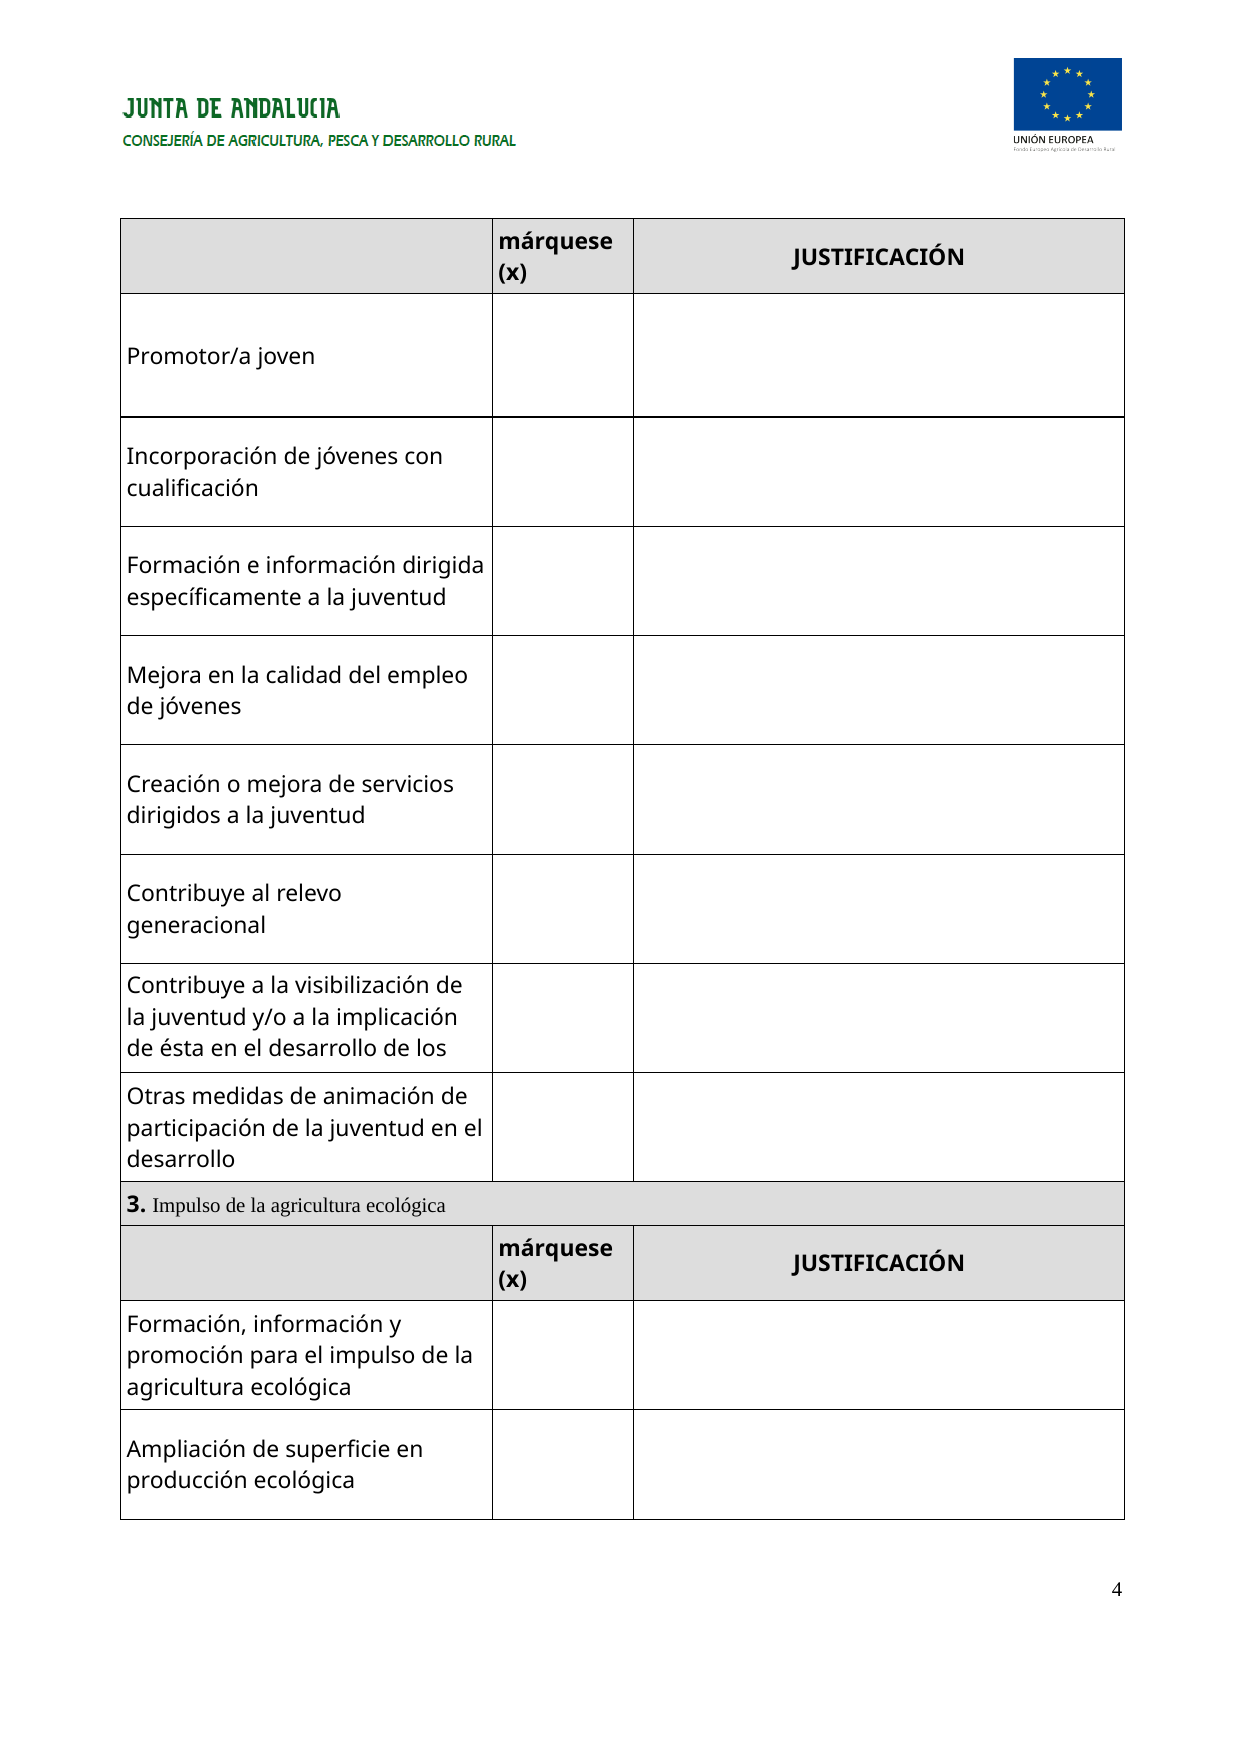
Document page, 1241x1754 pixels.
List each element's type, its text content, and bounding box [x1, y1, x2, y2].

picture [122, 94, 521, 149]
table_cell Creación o mejora de servicios dirigidos a la juventud [121, 745, 492, 853]
table_cell [493, 418, 633, 526]
table_cell Ampliación de superficie en producción ecológica [121, 1410, 492, 1518]
table_cell [493, 527, 633, 635]
table_cell JUSTIFICACIÓN [634, 219, 1124, 293]
table_cell [634, 636, 1124, 744]
table_cell Mejora en la calidad del empleo de jóvenes [121, 636, 492, 744]
table_cell Contribuye a la visibilización de la juventud y/o a la implicación de ésta en el desarrollo de los municipios [121, 964, 492, 1072]
table_cell Promotor/a joven [121, 294, 492, 416]
table_cell [493, 855, 633, 963]
table_cell [634, 855, 1124, 963]
table_cell Otras medidas de animación de participación de la juventud en el desarrollo [121, 1073, 492, 1181]
table_cell márquese (x) [493, 1226, 633, 1300]
table_cell [121, 219, 492, 293]
table_cell [634, 1410, 1124, 1518]
table_cell [634, 745, 1124, 853]
table_cell Contribuye al relevo generacional [121, 855, 492, 963]
table_cell JUSTIFICACIÓN [634, 1226, 1124, 1300]
table_cell [493, 1073, 633, 1181]
table_cell 3. Impulso de la agricultura ecológica [121, 1182, 1124, 1225]
table_cell [634, 418, 1124, 526]
table_cell [493, 964, 633, 1072]
table_cell [634, 294, 1124, 416]
table_cell Formación, información y promoción para el impulso de la agricultura ecológica [121, 1301, 492, 1409]
table_cell [121, 1226, 492, 1300]
picture [1013, 58, 1122, 152]
table_cell márquese (x) [493, 219, 633, 293]
table_cell Formación e información dirigida específicamente a la juventud [121, 527, 492, 635]
table_cell [634, 1301, 1124, 1409]
table_cell [634, 964, 1124, 1072]
table_cell [493, 636, 633, 744]
table_cell [634, 527, 1124, 635]
table_cell [493, 294, 633, 416]
table_cell [493, 745, 633, 853]
table_cell [493, 1410, 633, 1518]
table_cell [493, 1301, 633, 1409]
table_cell Incorporación de jóvenes con cualificación [121, 418, 492, 526]
table_cell [634, 1073, 1124, 1181]
